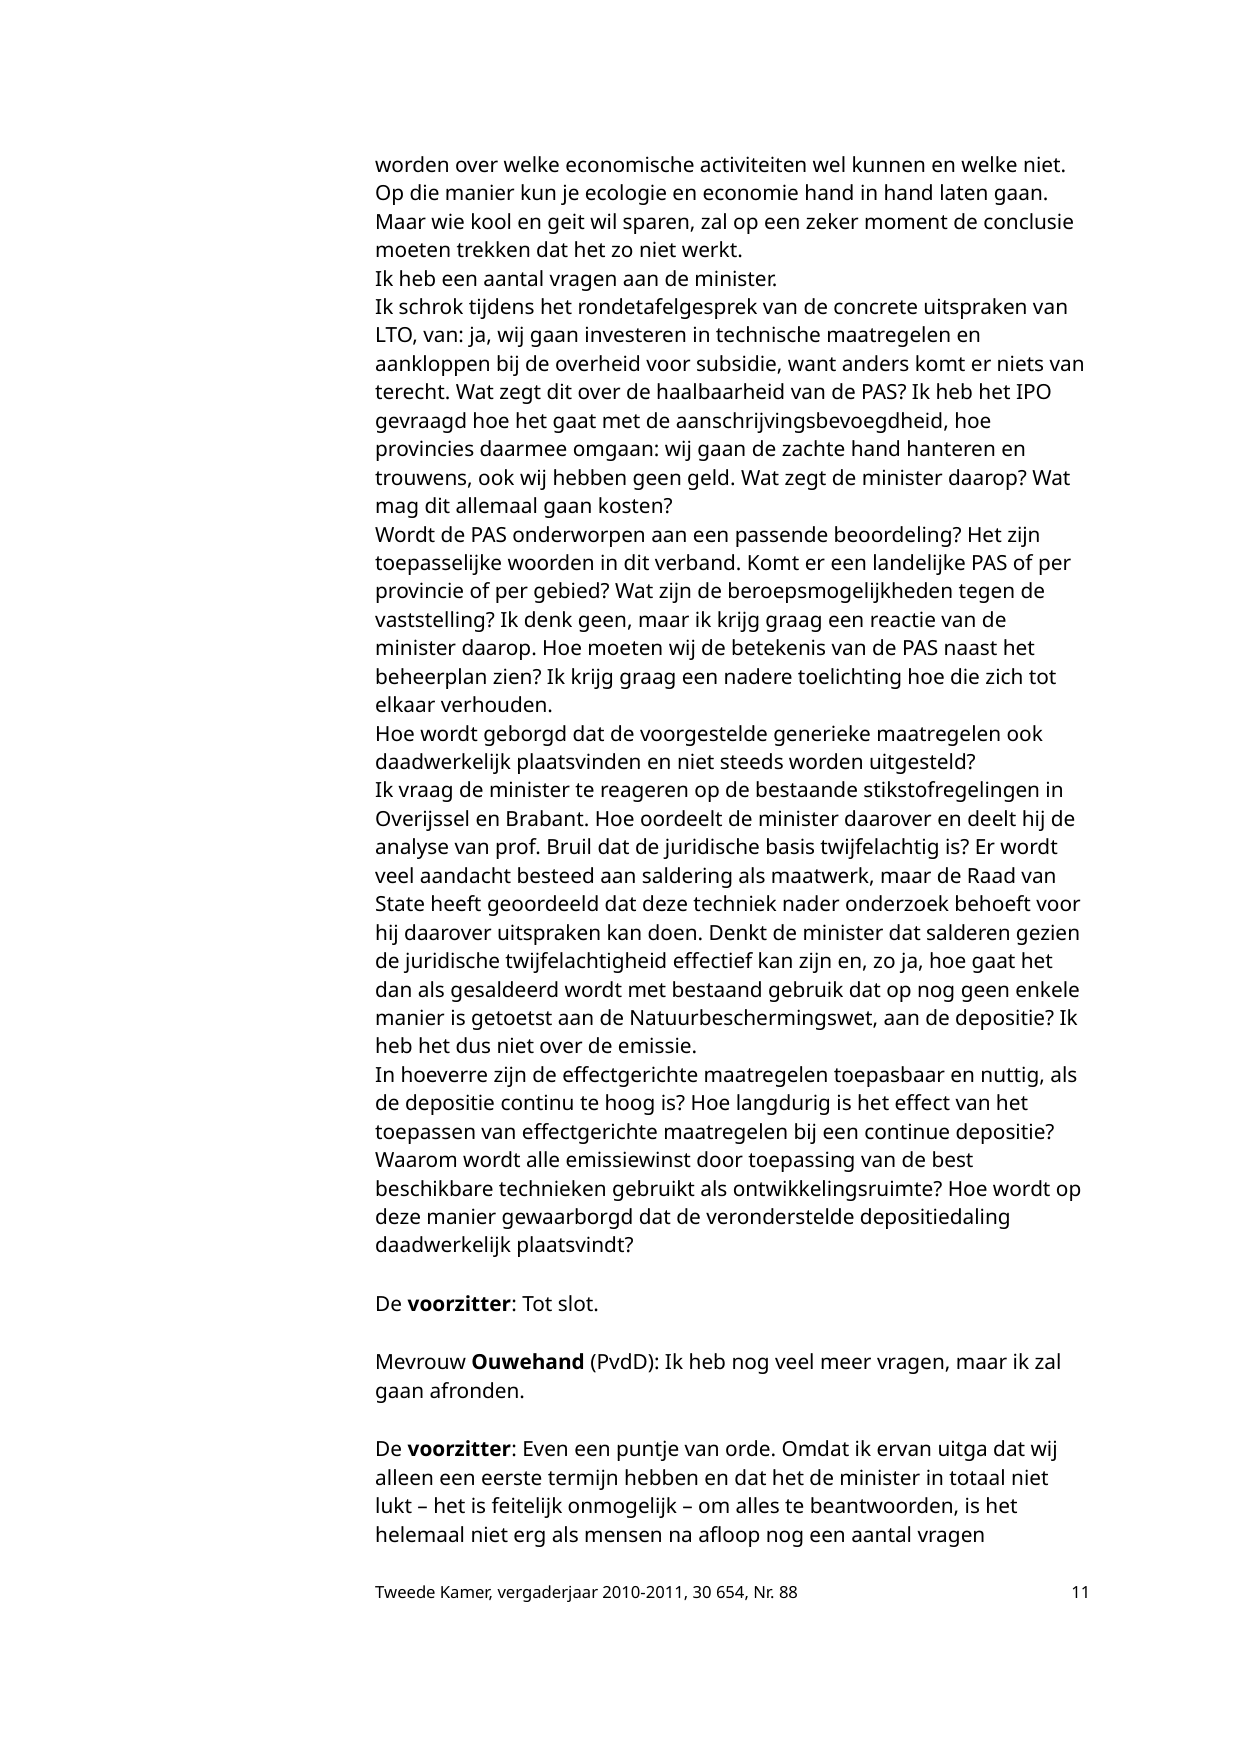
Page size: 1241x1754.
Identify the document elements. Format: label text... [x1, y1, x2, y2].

text Ik vraag de minister te reageren op de bestaande stikstofregelingen in Overijssel en Brabant. Hoe oordeelt de minister daarover en deelt hij de analyse van prof. Bruil dat de juridische basis twijfelachtig is? Er wordt veel aandacht besteed aan saldering als maatwerk, maar de Raad van State heeft geoordeeld dat deze techniek nader onderzoek behoeft voor hij daarover uitspraken kan doen. Denkt de minister dat salderen gezien de juridische twijfelachtigheid effectief kan zijn en, zo ja, hoe gaat het dan als gesaldeerd wordt met bestaand gebruik dat op nog geen enkele manier is getoetst aan de Natuurbeschermingswet, aan de depositie? Ik heb het dus niet over de emissie. [375, 776, 1090, 1060]
text Mevrouw Ouwehand (PvdD): Ik heb nog veel meer vragen, maar ik zal gaan afronden. [375, 1347, 1090, 1404]
text In hoeverre zijn de effectgerichte maatregelen toepasbaar en nuttig, als de depositie continu te hoog is? Hoe langdurig is het effect van het toepassen van effectgerichte maatregelen bij een continue depositie? [375, 1060, 1090, 1145]
text De voorzitter: Tot slot. [375, 1289, 1090, 1317]
text Ik heb een aantal vragen aan de minister. [375, 264, 1090, 292]
text Hoe wordt geborgd dat de voorgestelde generieke maatregelen ook daadwerkelijk plaatsvinden en niet steeds worden uitgesteld? [375, 719, 1090, 776]
text Wordt de PAS onderworpen aan een passende beoordeling? Het zijn toepasselijke woorden in dit verband. Komt er een landelijke PAS of per provincie of per gebied? Wat zijn de beroepsmogelijkheden tegen de vaststelling? Ik denk geen, maar ik krijg graag een reactie van de minister daarop. Hoe moeten wij de betekenis van de PAS naast het beheerplan zien? Ik krijg graag een nadere toelichting hoe die zich tot elkaar verhouden. [375, 520, 1090, 719]
text Waarom wordt alle emissiewinst door toepassing van de best beschikbare technieken gebruikt als ontwikkelingsruimte? Hoe wordt op deze manier gewaarborgd dat de veronderstelde depositiedaling daadwerkelijk plaatsvindt? [375, 1145, 1090, 1259]
text De voorzitter: Even een puntje van orde. Omdat ik ervan uitga dat wij alleen een eerste termijn hebben en dat het de minister in totaal niet lukt – het is feitelijk onmogelijk – om alles te beantwoorden, is het helemaal niet erg als mensen na afloop nog een aantal vragen [375, 1434, 1090, 1548]
text worden over welke economische activiteiten wel kunnen en welke niet. Op die manier kun je ecologie en economie hand in hand laten gaan. Maar wie kool en geit wil sparen, zal op een zeker moment de conclusie moeten trekken dat het zo niet werkt. [375, 150, 1090, 264]
text Ik schrok tijdens het rondetafelgesprek van de concrete uitspraken van LTO, van: ja, wij gaan investeren in technische maatregelen en aankloppen bij de overheid voor subsidie, want anders komt er niets van terecht. Wat zegt dit over de haalbaarheid van de PAS? Ik heb het IPO gevraagd hoe het gaat met de aanschrijvingsbevoegdheid, hoe provincies daarmee omgaan: wij gaan de zachte hand hanteren en trouwens, ook wij hebben geen geld. Wat zegt de minister daarop? Wat mag dit allemaal gaan kosten? [375, 292, 1090, 520]
